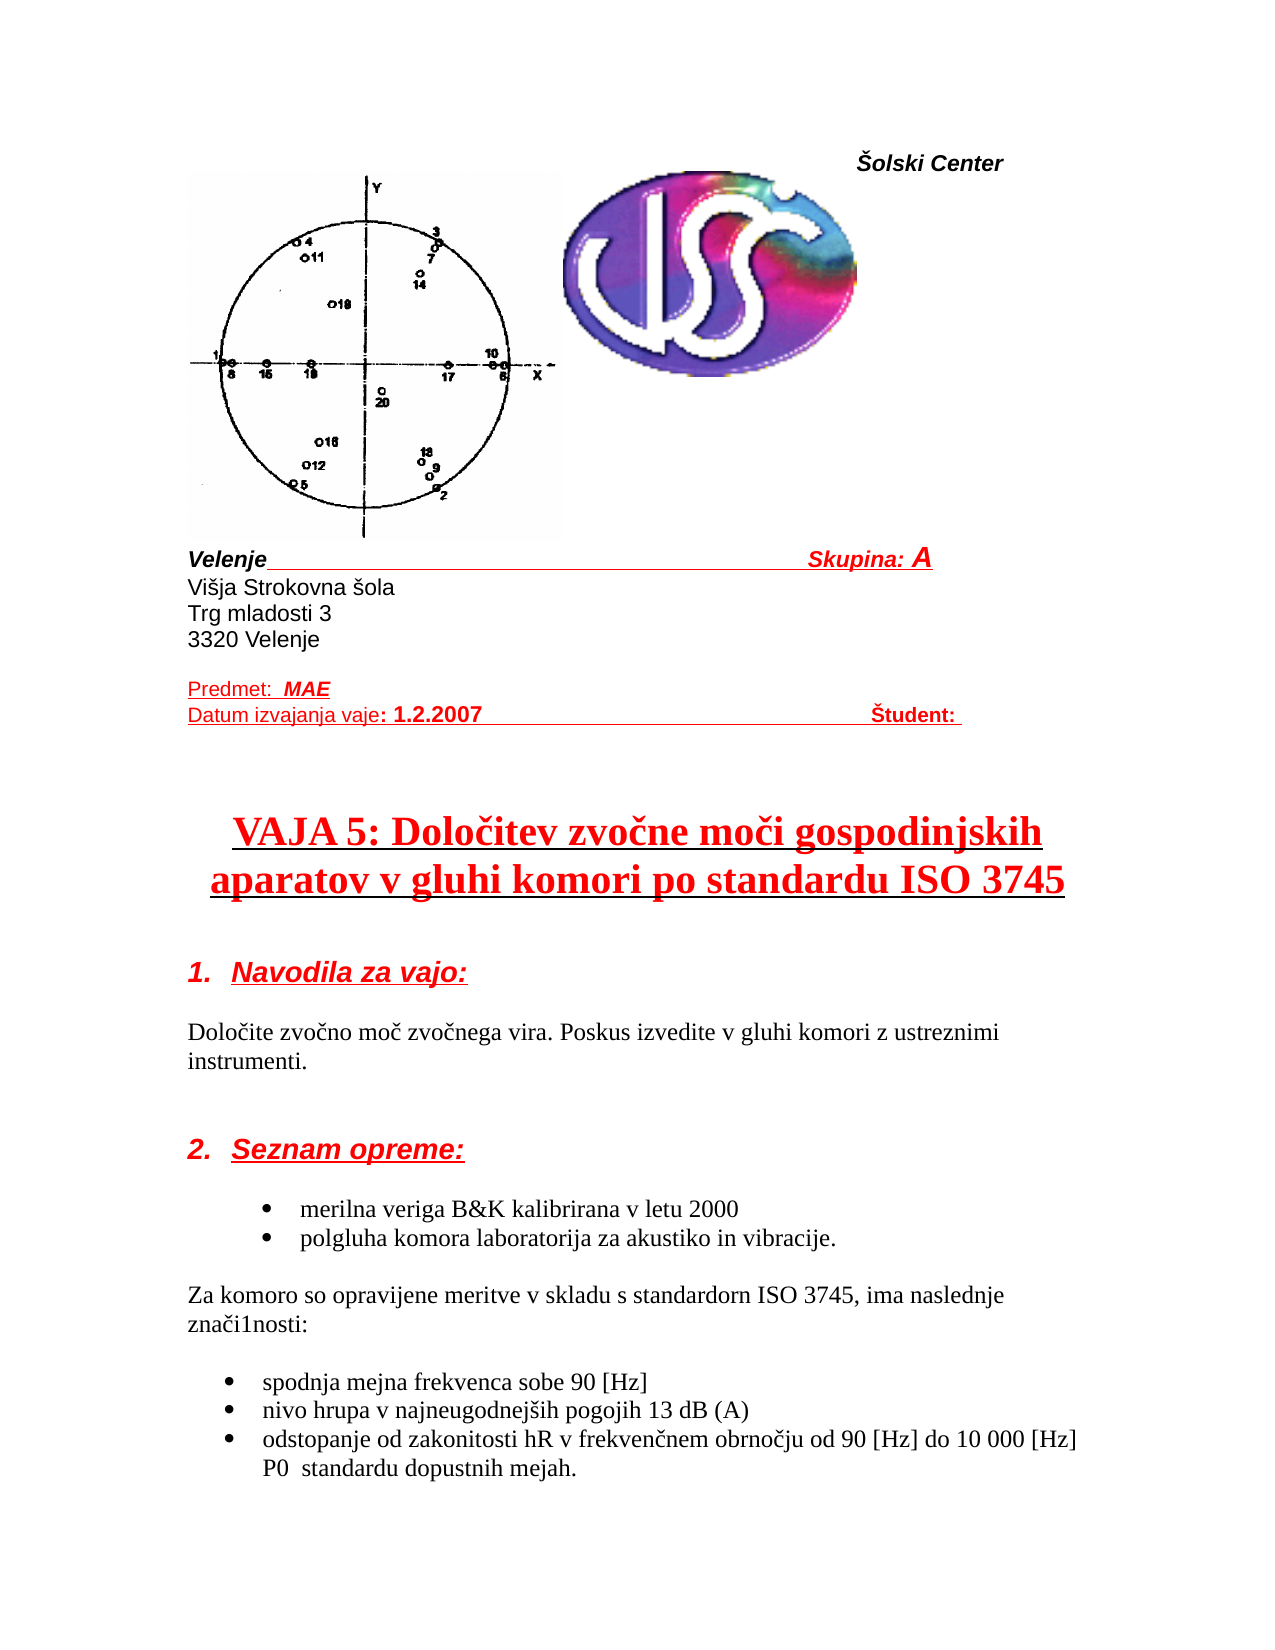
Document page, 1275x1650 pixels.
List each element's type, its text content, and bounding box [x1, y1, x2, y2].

text Za komoro so opravijene meritve v skladu s standardorn ISO 3745, ima naslednje znači1nosti: [187, 1281, 1087, 1338]
subtitle Navodila za vajo: [187, 955, 1087, 988]
text Določite zvočno moč zvočnega vira. Poskus izvedite v gluhi komori z ustreznimi instrumenti. [187, 1017, 1087, 1074]
list spodnja mejna frekvenca sobe 90 [Hz] [225, 1367, 1087, 1396]
text Predmet: MAE [187, 677, 1087, 701]
list nivo hrupa v najneugodnejših pogojih 13 dB (A) [225, 1396, 1087, 1424]
text Višja Strokovna šola [187, 574, 1087, 600]
text Datum izvajanja vaje: 1.2.2007 Študent: [187, 701, 1087, 727]
text 3320 Velenje [187, 626, 1087, 653]
list merilna veriga B&K kalibrirana v letu 2000 [262, 1194, 1087, 1223]
text VAJA 5: Določitev zvočne moči gospodinjskih aparatov v gluhi komori po standardu ISO 3745 [187, 806, 1087, 902]
list odstopanje od zakonitosti hR v frekvenčnem obrnočju od 90 [Hz] do 10 000 [Hz] P0 standardu dopustnih mejah. [225, 1424, 1087, 1482]
subtitle Seznam opreme: [187, 1132, 1087, 1166]
text Šolski Center Velenje Skupina: A [187, 150, 1087, 574]
list polgluha komora laboratorija za akustiko in vibracije. [262, 1223, 1087, 1252]
picture [187, 171, 857, 541]
text Trg mladosti 3 [187, 600, 1087, 626]
